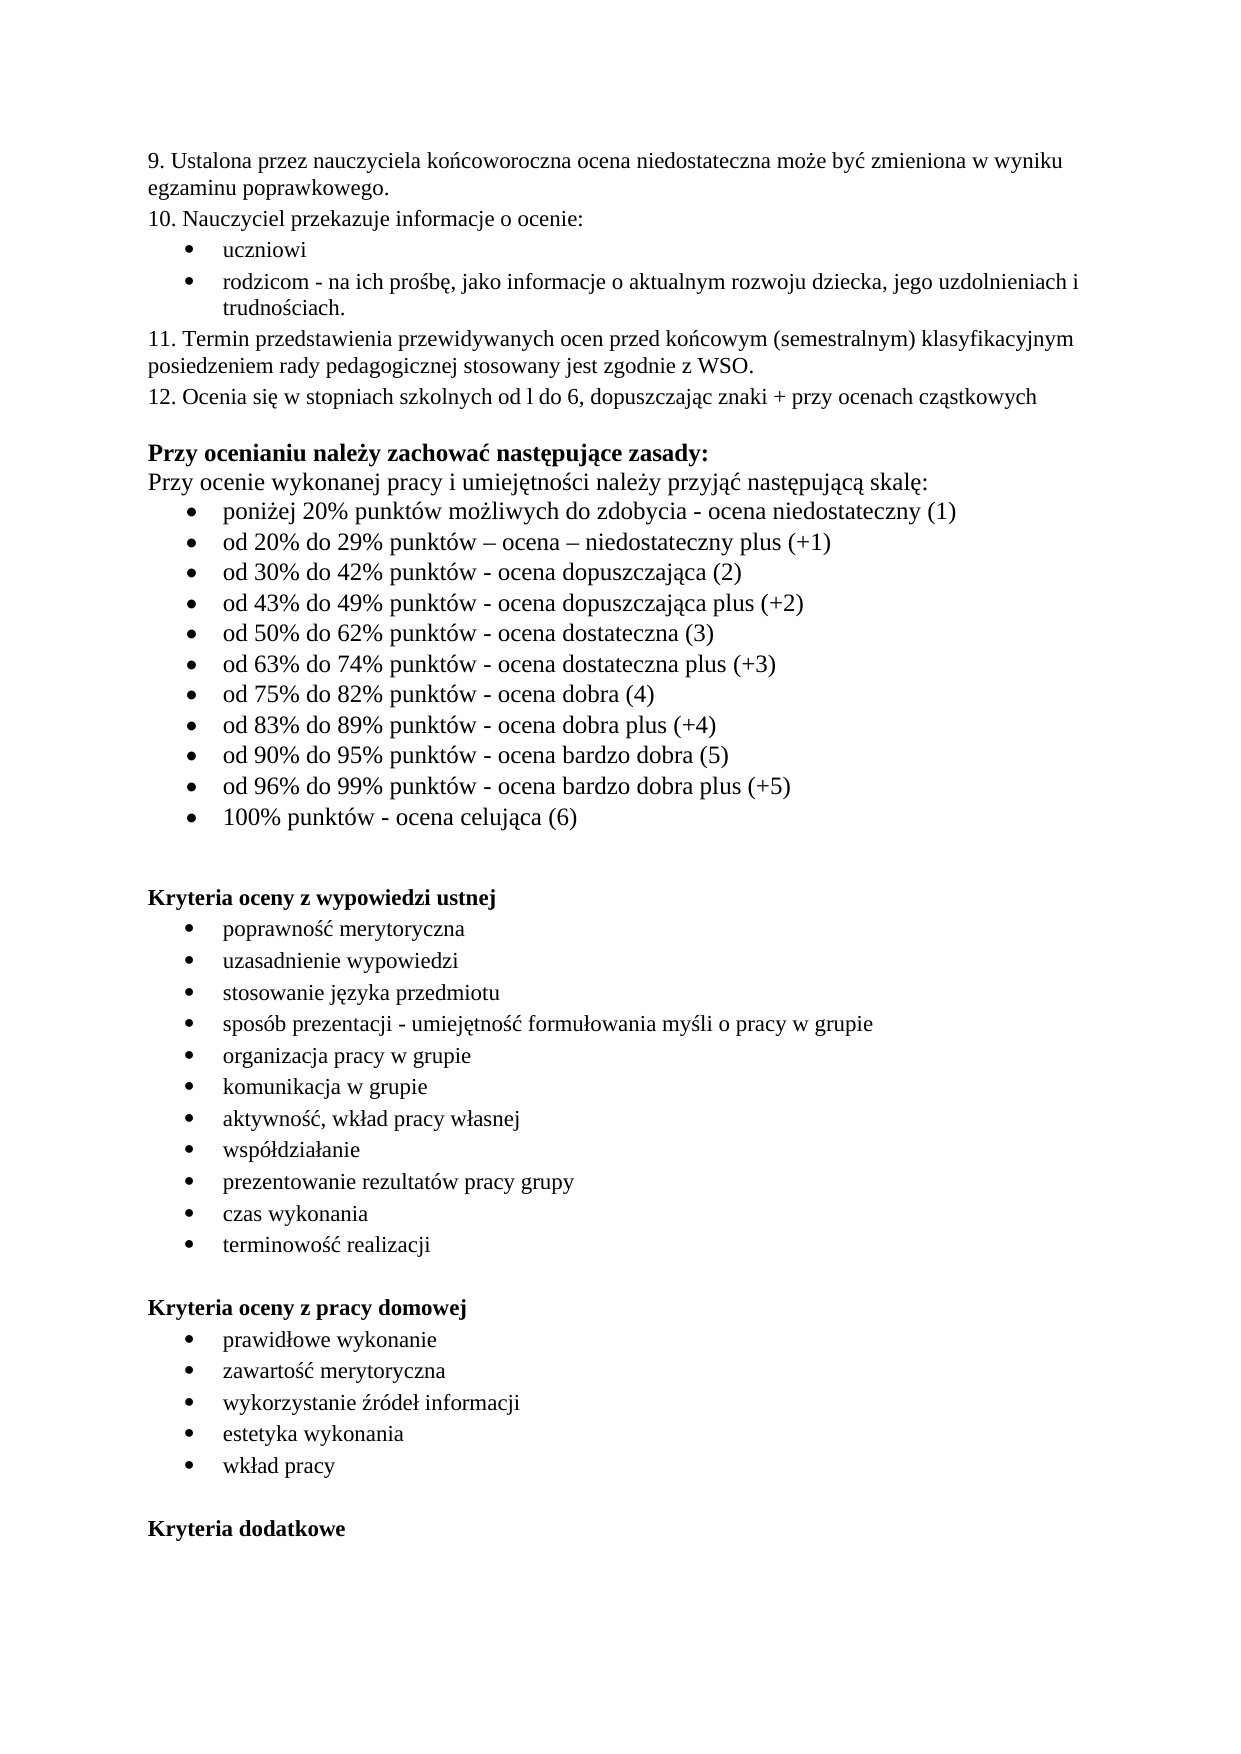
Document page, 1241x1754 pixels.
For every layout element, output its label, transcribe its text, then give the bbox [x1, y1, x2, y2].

text Kryteria oceny z wypowiedzi ustnej [148, 884, 1093, 910]
list od 43% do 49% punktów - ocena dopuszczająca plus (+2) [185, 587, 1093, 618]
list od 20% do 29% punktów – ocena – niedostateczny plus (+1) [185, 526, 1093, 557]
list sposób prezentacji - umiejętność formułowania myśli o pracy w grupie [185, 1010, 1093, 1037]
list od 30% do 42% punktów - ocena dopuszczająca (2) [185, 557, 1093, 587]
text 11. Termin przedstawienia przewidywanych ocen przed końcowym (semestralnym) klasyfikacyjnym posiedzeniem rady pedagogicznej stosowany jest zgodnie z WSO. [148, 325, 1093, 378]
list organizacja pracy w grupie [185, 1042, 1093, 1068]
list estetyka wykonania [185, 1421, 1093, 1447]
text Przy ocenianiu należy zachować następujące zasady: [148, 438, 1093, 467]
list wkład pracy [185, 1452, 1093, 1478]
list czas wykonania [185, 1199, 1093, 1226]
list 100% punktów - ocena celująca (6) [185, 801, 1093, 831]
text 12. Ocenia się w stopniach szkolnych od l do 6, dopuszczając znaki + przy ocenach cząstkowych [148, 383, 1093, 409]
list komunikacja w grupie [185, 1073, 1093, 1100]
list współdziałanie [185, 1136, 1093, 1163]
list aktywność, wkład pracy własnej [185, 1105, 1093, 1131]
text Kryteria oceny z pracy domowej [148, 1294, 1093, 1321]
list rodzicom - na ich prośbę, jako informacje o aktualnym rozwoju dziecka, jego uzdolnieniach i trudnościach. [185, 268, 1093, 320]
list stosowanie języka przedmiotu [185, 979, 1093, 1005]
list terminowość realizacji [185, 1231, 1093, 1257]
text 9. Ustalona przez nauczyciela końcoworoczna ocena niedostateczna może być zmieniona w wyniku egzaminu poprawkowego. [148, 148, 1093, 200]
list uczniowi [185, 236, 1093, 263]
text 10. Nauczyciel przekazuje informacje o ocenie: [148, 205, 1093, 232]
list uzasadnienie wypowiedzi [185, 947, 1093, 973]
list poprawność merytoryczna [185, 916, 1093, 942]
list prawidłowe wykonanie [185, 1326, 1093, 1352]
list od 96% do 99% punktów - ocena bardzo dobra plus (+5) [185, 770, 1093, 801]
list od 83% do 89% punktów - ocena dobra plus (+4) [185, 709, 1093, 740]
list wykorzystanie źródeł informacji [185, 1389, 1093, 1415]
list od 63% do 74% punktów - ocena dostateczna plus (+3) [185, 648, 1093, 679]
text Kryteria dodatkowe [148, 1515, 1093, 1542]
list poniżej 20% punktów możliwych do zdobycia - ocena niedostateczny (1) [185, 496, 1093, 526]
list od 50% do 62% punktów - ocena dostateczna (3) [185, 618, 1093, 648]
text Przy ocenie wykonanej pracy i umiejętności należy przyjąć następującą skalę: [148, 467, 1093, 496]
list prezentowanie rezultatów pracy grupy [185, 1168, 1093, 1194]
list od 75% do 82% punktów - ocena dobra (4) [185, 679, 1093, 709]
list zawartość merytoryczna [185, 1357, 1093, 1384]
list od 90% do 95% punktów - ocena bardzo dobra (5) [185, 740, 1093, 770]
